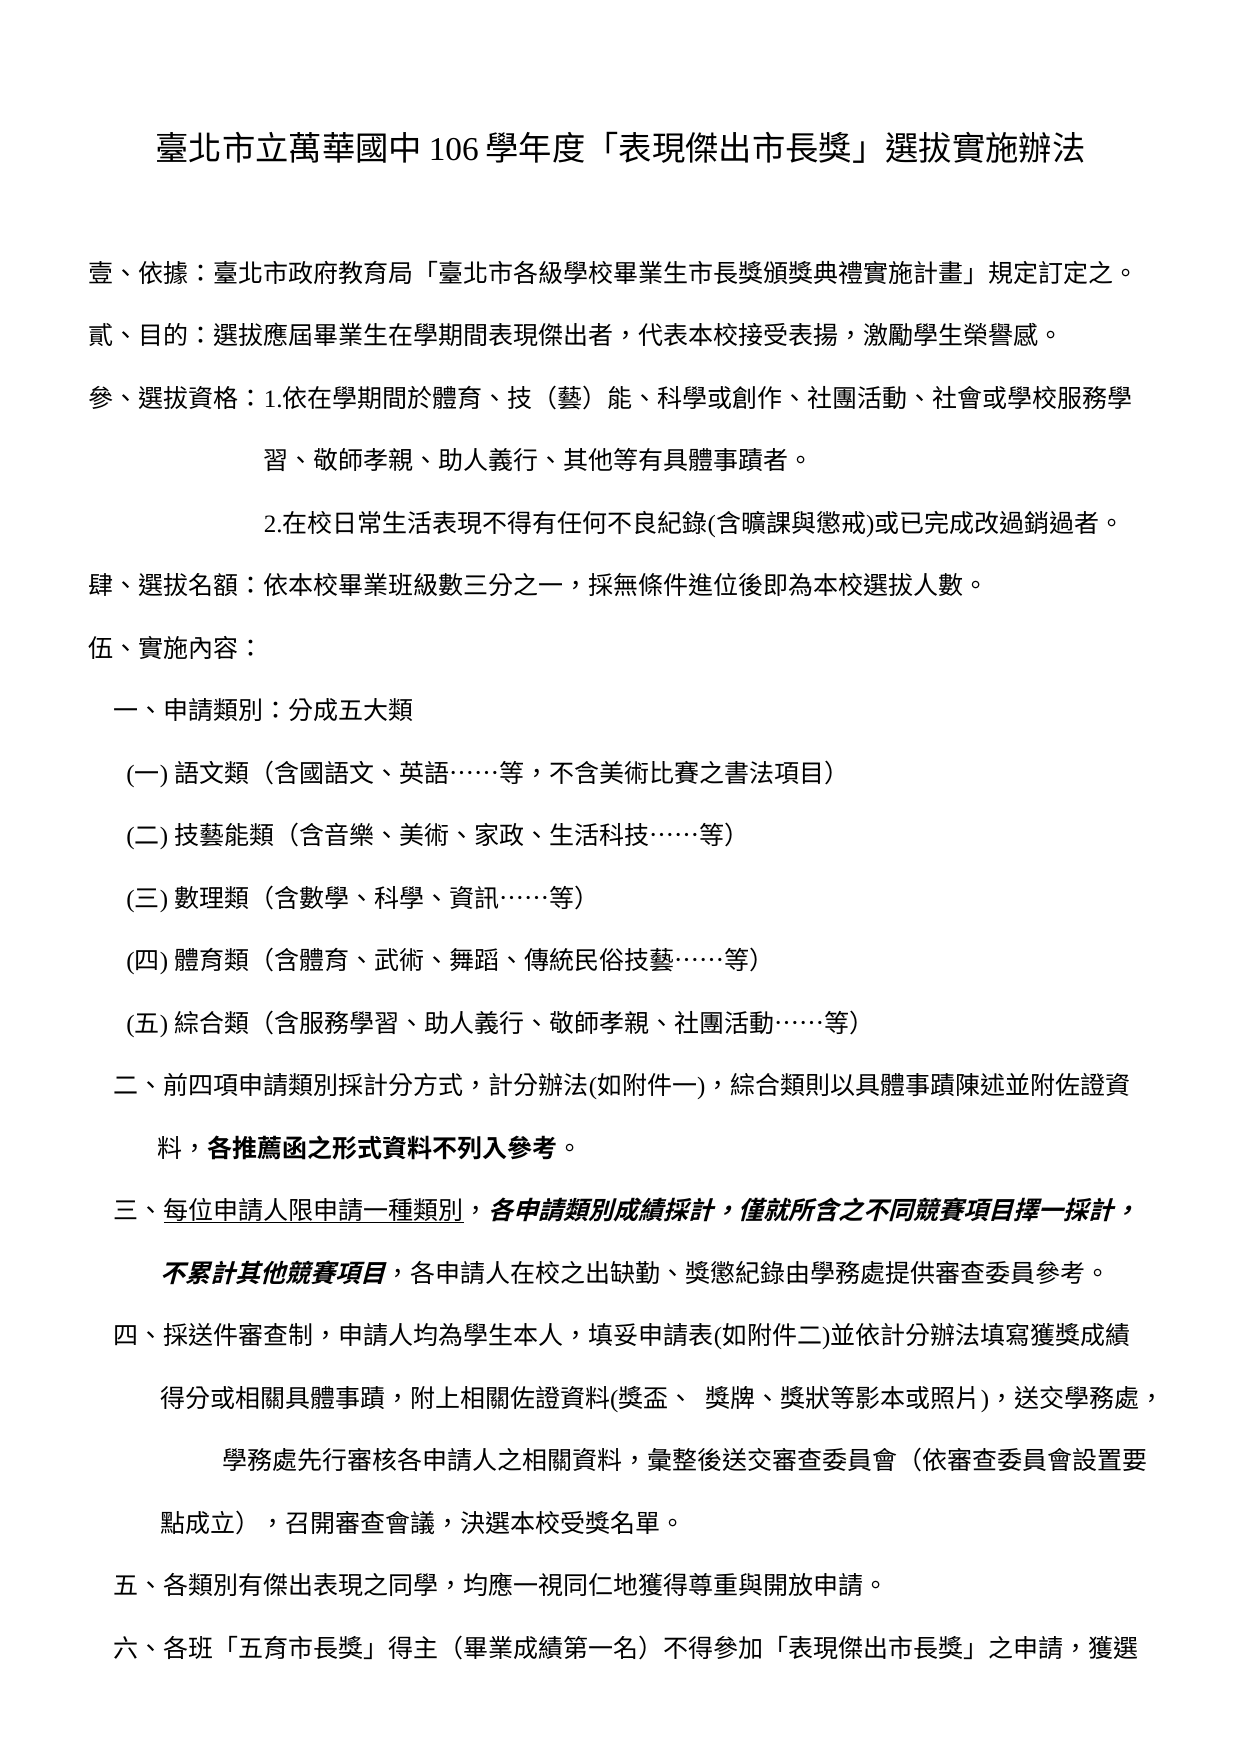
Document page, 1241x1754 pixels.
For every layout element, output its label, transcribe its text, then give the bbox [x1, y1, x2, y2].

text 伍、實施內容： [89, 604, 1152, 667]
text (三) 數理類（含數學、科學、資訊……等） [114, 854, 1152, 917]
text (四) 體育類（含體育、武術、舞蹈、傳統民俗技藝……等） [114, 917, 1152, 979]
text 參、選拔資格：1.依在學期間於體育、技（藝）能、科學或創作、社團活動、社會或學校服務學習、敬師孝親、助人義行、其他等有具體事蹟者。 [89, 354, 1152, 479]
text 三、每位申請人限申請一種類別，各申請類別成績採計，僅就所含之不同競賽項目擇一採計，不累計其他競賽項目，各申請人在校之出缺勤、獎懲紀錄由學務處提供審查委員參考。 [113, 1167, 1152, 1292]
text (一) 語文類（含國語文、英語……等，不含美術比賽之書法項目） [114, 729, 1152, 792]
text 二、前四項申請類別採計分方式，計分辦法(如附件一)，綜合類則以具體事蹟陳述並附佐證資料，各推薦函之形式資料不列入參考。 [113, 1042, 1152, 1167]
text 六、各班「五育市長獎」得主（畢業成績第一名）不得參加「表現傑出市長獎」之申請，獲選 [114, 1604, 1152, 1667]
text 臺北市立萬華國中106學年度「表現傑出市長獎」選拔實施辦法 [89, 104, 1152, 167]
text 2.在校日常生活表現不得有任何不良紀錄(含曠課與懲戒)或已完成改過銷過者。 [89, 479, 1152, 542]
text 四、採送件審查制，申請人均為學生本人，填妥申請表(如附件二)並依計分辦法填寫獲獎成績得分或相關具體事蹟，附上相關佐證資料(獎盃、 獎牌、獎狀等影本或照片)，送交學務處， 學務處先行審核各申請人之相關資料，彙整後送交審查委員會（依審查委員會設置要點成立），召開審查會議，決選本校受獎名單。 [113, 1292, 1152, 1542]
text 貳、目的：選拔應屆畢業生在學期間表現傑出者，代表本校接受表揚，激勵學生榮譽感。 [89, 292, 1152, 354]
text 壹、依據：臺北市政府教育局「臺北市各級學校畢業生市長獎頒獎典禮實施計畫」規定訂定之。 [89, 229, 1152, 292]
text 五、各類別有傑出表現之同學，均應一視同仁地獲得尊重與開放申請。 [113, 1542, 1152, 1604]
text (二) 技藝能類（含音樂、美術、家政、生活科技……等） [114, 792, 1152, 854]
text 肆、選拔名額：依本校畢業班級數三分之一，採無條件進位後即為本校選拔人數。 [89, 542, 1152, 604]
text (五) 綜合類（含服務學習、助人義行、敬師孝親、社團活動……等） [89, 979, 1152, 1042]
text 一、申請類別：分成五大類 [114, 667, 1152, 729]
